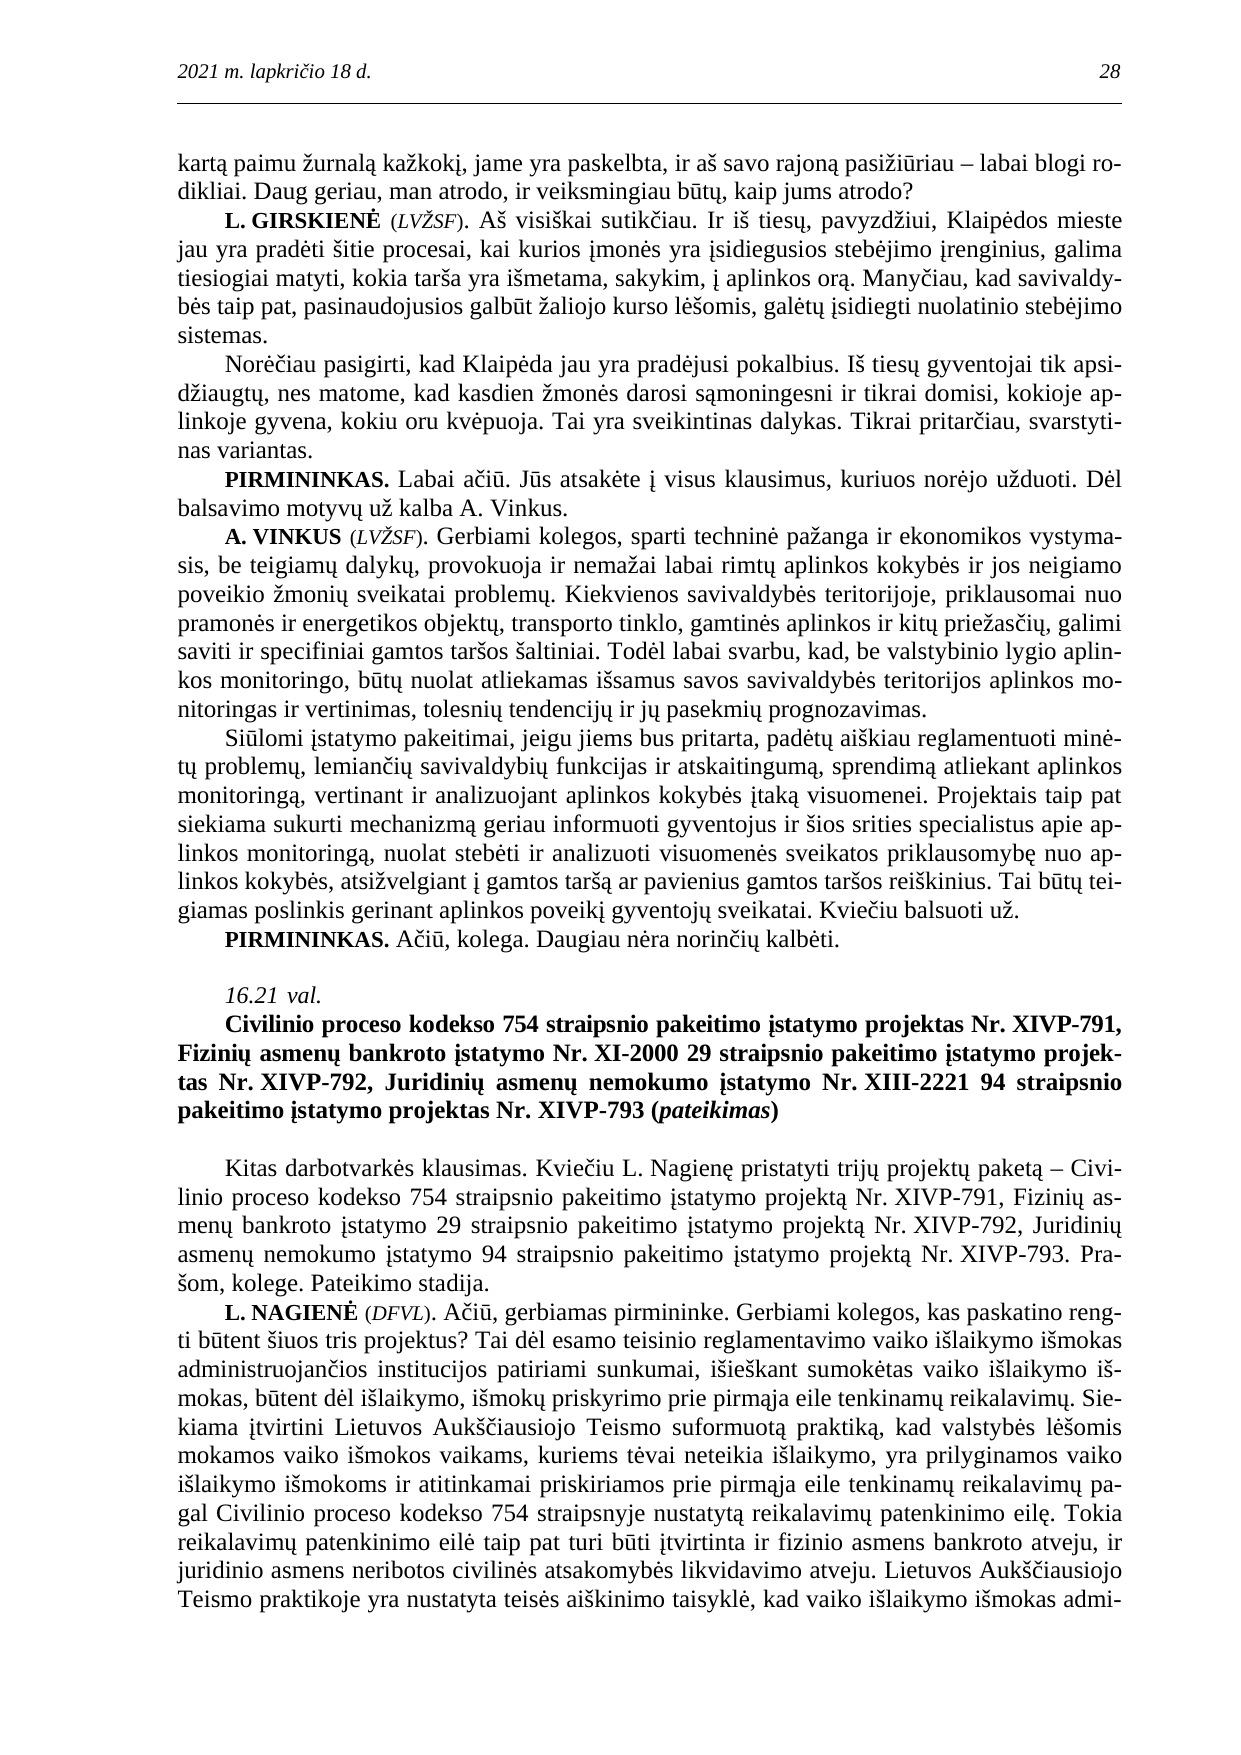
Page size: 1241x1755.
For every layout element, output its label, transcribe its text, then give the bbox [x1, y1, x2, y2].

text Siū­lo­mi įsta­ty­mo pa­kei­ti­mai, jei­gu jiems bus pri­tar­ta, pa­dė­tų aiš­kiau reg­la­men­tuo­ti mi­nė­tų pro­ble­mų, le­mian­čių sa­vi­val­dy­bių funk­ci­jas ir at­skai­tin­gu­mą, spren­di­mą at­lie­kant ap­lin­kos mo­ni­to­rin­gą, ver­ti­nant ir ana­li­zuo­jant ap­lin­kos ko­ky­bės įta­ką vi­suo­me­nei. Pro­jek­tais taip pat sie­kia­ma su­kur­ti me­cha­niz­mą ge­riau in­for­muo­ti gy­ven­to­jus ir šios sri­ties spe­cia­lis­tus apie ap­lin­kos mo­ni­to­rin­gą, nuo­lat ste­bė­ti ir ana­li­zuo­ti vi­suo­me­nės svei­ka­tos pri­klau­so­my­bę nuo ap­lin­kos ko­ky­bės, at­si­žvel­giant į gam­tos tar­šą ar pa­vie­nius gam­tos tar­šos reiš­ki­nius. Tai bū­tų tei­gia­mas po­slin­kis ge­ri­nant ap­lin­kos po­vei­kį gy­ven­to­jų svei­ka­tai. Kvie­čiu bal­suo­ti už. [177, 723, 1122, 924]
text L. GIRSKIENĖ (LVŽSF). Aš vi­siš­kai su­tik­čiau. Ir iš tie­sų, pa­vyz­džiui, Klai­pė­dos mies­te jau yra pra­dė­ti ši­tie pro­ce­sai, kai ku­rios įmo­nės yra įsi­die­gu­sios ste­bė­ji­mo įren­gi­nius, ga­li­ma tie­sio­giai ma­ty­ti, ko­kia tar­ša yra iš­me­ta­ma, sa­ky­kim, į ap­lin­kos orą. Ma­ny­čiau, kad sa­vi­val­dy­bės taip pat, pa­si­nau­do­ju­sios gal­būt ža­lio­jo kur­so lė­šo­mis, ga­lė­tų įsi­dieg­ti nuo­la­ti­nio ste­bė­ji­mo sis­te­mas. [177, 205, 1122, 349]
text kar­tą pa­imu žur­na­lą kaž­ko­kį, ja­me yra pa­skelb­ta, ir aš sa­vo ra­jo­ną pa­si­žiū­riau – la­bai blo­gi ro­dik­liai. Daug ge­riau, man at­ro­do, ir veiks­min­giau bū­tų, kaip jums at­ro­do? [177, 148, 1122, 205]
text A. VINKUS (LVŽSF). Ger­bia­mi ko­le­gos, spar­ti tech­ni­nė pa­žan­ga ir eko­no­mi­kos vys­ty­ma­sis, be tei­gia­mų da­ly­kų, pro­vo­kuo­ja ir ne­ma­žai la­bai rim­tų ap­lin­kos ko­ky­bės ir jos nei­gia­mo po­vei­kio žmo­nių svei­ka­tai pro­ble­mų. Kiek­vie­nos sa­vi­val­dy­bės te­ri­to­ri­jo­je, pri­klau­so­mai nuo pra­mo­nės ir ener­ge­ti­kos ob­jek­tų, trans­por­to tin­klo, gam­ti­nės ap­lin­kos ir ki­tų prie­žas­čių, ga­li­mi sa­vi­ti ir spe­ci­fi­niai gam­tos tar­šos šal­ti­niai. To­dėl la­bai svar­bu, kad, be vals­ty­bi­nio ly­gio ap­lin­kos mo­ni­to­rin­go, bū­tų nuo­lat at­lie­ka­mas iš­sa­mus sa­vos sa­vi­val­dy­bės te­ri­to­ri­jos ap­lin­kos mo­ni­to­rin­gas ir ver­ti­ni­mas, to­les­nių ten­den­ci­jų ir jų pa­sek­mių prog­no­za­vi­mas. [177, 521, 1122, 723]
text Ki­tas dar­bo­tvarkės klau­si­mas. Kvie­čiu L. Na­gie­nę pri­sta­ty­ti tri­jų pro­jek­tų pa­ke­tą – Ci­vi­li­nio pro­ce­so ko­dek­so 754 straips­nio pa­kei­ti­mo įsta­ty­mo pro­jek­tą Nr. XIVP-791, Fi­zi­nių as­me­nų ban­kro­to įsta­ty­mo 29 straips­nio pa­kei­ti­mo įsta­ty­mo pro­jek­tą Nr. XIVP-792, Ju­ri­di­nių as­me­nų ne­mo­ku­mo įsta­ty­mo 94 straips­nio pa­kei­ti­mo įsta­ty­mo pro­jek­tą Nr. XIVP-793. Pra­šom, ko­le­ge. Pa­tei­ki­mo sta­di­ja. [177, 1153, 1122, 1297]
text PIRMININKAS. Ačiū, ko­le­ga. Dau­giau nė­ra no­rin­čių kal­bė­ti. [177, 924, 1122, 953]
text No­rė­čiau pa­si­gir­ti, kad Klai­pė­da jau yra pra­dė­ju­si po­kal­bius. Iš tie­sų gy­ven­to­jai tik ap­si­džiaug­tų, nes ma­to­me, kad kas­dien žmo­nės da­ro­si są­mo­nin­ges­ni ir tik­rai do­mi­si, ko­kio­je ap­lin­ko­je gy­ve­na, ko­kiu oru kvė­puo­ja. Tai yra svei­kin­ti­nas da­ly­kas. Tik­rai pri­tar­čiau, svars­ty­ti­nas va­rian­tas. [177, 349, 1122, 464]
text 16.21 val. [224, 981, 1122, 1009]
text Ci­vi­li­nio pro­ce­so ko­dek­so 754 straips­nio pa­kei­ti­mo įsta­ty­mo pro­jek­tas Nr. XIVP-791, Fi­zi­nių as­me­nų ban­kro­to įsta­ty­mo Nr. XI-2000 29 straips­nio pa­kei­ti­mo įsta­ty­mo pro­jek­tas Nr. XIVP-792, Ju­ri­di­nių as­me­nų ne­mo­ku­mo įsta­ty­mo Nr. XIII-2221 94 straips­nio pakeiti­mo įsta­ty­mo pro­jek­tas Nr. XIVP-793 (pa­tei­ki­mas) [177, 1009, 1122, 1124]
text L. NAGIENĖ (DFVL). Ačiū, ger­bia­mas pir­mi­nin­ke. Ger­bia­mi ko­le­gos, kas pa­ska­ti­no reng­ti bū­tent šiuos tris pro­jek­tus? Tai dėl esa­mo tei­si­nio reg­la­men­ta­vi­mo vai­ko iš­lai­ky­mo iš­mo­kas ad­mi­nist­ruo­jan­čios ins­ti­tu­ci­jos pa­ti­ria­mi sun­ku­mai, iš­ieš­kant su­mo­kė­tas vai­ko iš­lai­ky­mo iš­mo­kas, bū­tent dėl iš­lai­ky­mo, iš­mo­kų pri­sky­ri­mo prie pir­mą­ja ei­le ten­ki­na­mų rei­ka­la­vi­mų. Sie­kia­ma įtvir­ti­ni Lie­tu­vos Aukš­čiau­sio­jo Teis­mo su­for­muo­tą prak­ti­ką, kad vals­ty­bės lė­šo­mis mo­ka­mos vai­ko iš­mo­kos vai­kams, ku­riems tė­vai ne­tei­kia iš­lai­ky­mo, yra pri­ly­gi­na­mos vai­ko iš­lai­ky­mo iš­mo­koms ir ati­tin­ka­mai pri­ski­ria­mos prie pir­mą­ja ei­le ten­ki­na­mų rei­ka­la­vi­mų pa­gal Ci­vi­li­nio pro­ce­so ko­dek­so 754 straips­ny­je nu­sta­ty­tą rei­ka­la­vi­mų pa­ten­ki­ni­mo ei­lę. To­kia rei­ka­la­vi­mų pa­ten­ki­ni­mo ei­lė taip pat tu­ri bū­ti įtvir­tin­ta ir fi­zi­nio as­mens ban­kro­to at­ve­ju, ir ju­ri­di­nio as­mens ne­ri­bo­tos ci­vi­li­nės at­sa­ko­my­bės lik­vi­da­vi­mo at­ve­ju. Lie­tu­vos Aukš­čiau­sio­jo Teis­mo prak­ti­ko­je yra nu­sta­ty­ta tei­sės aiš­ki­ni­mo tai­syk­lė, kad vai­ko iš­lai­ky­mo iš­mo­kas ad­mi­ [177, 1297, 1122, 1613]
text PIRMININKAS. La­bai ačiū. Jūs at­sa­kė­te į vi­sus klau­si­mus, ku­riuos no­rė­jo už­duo­ti. Dėl bal­sa­vi­mo mo­ty­vų už kal­ba A. Vin­kus. [177, 464, 1122, 521]
